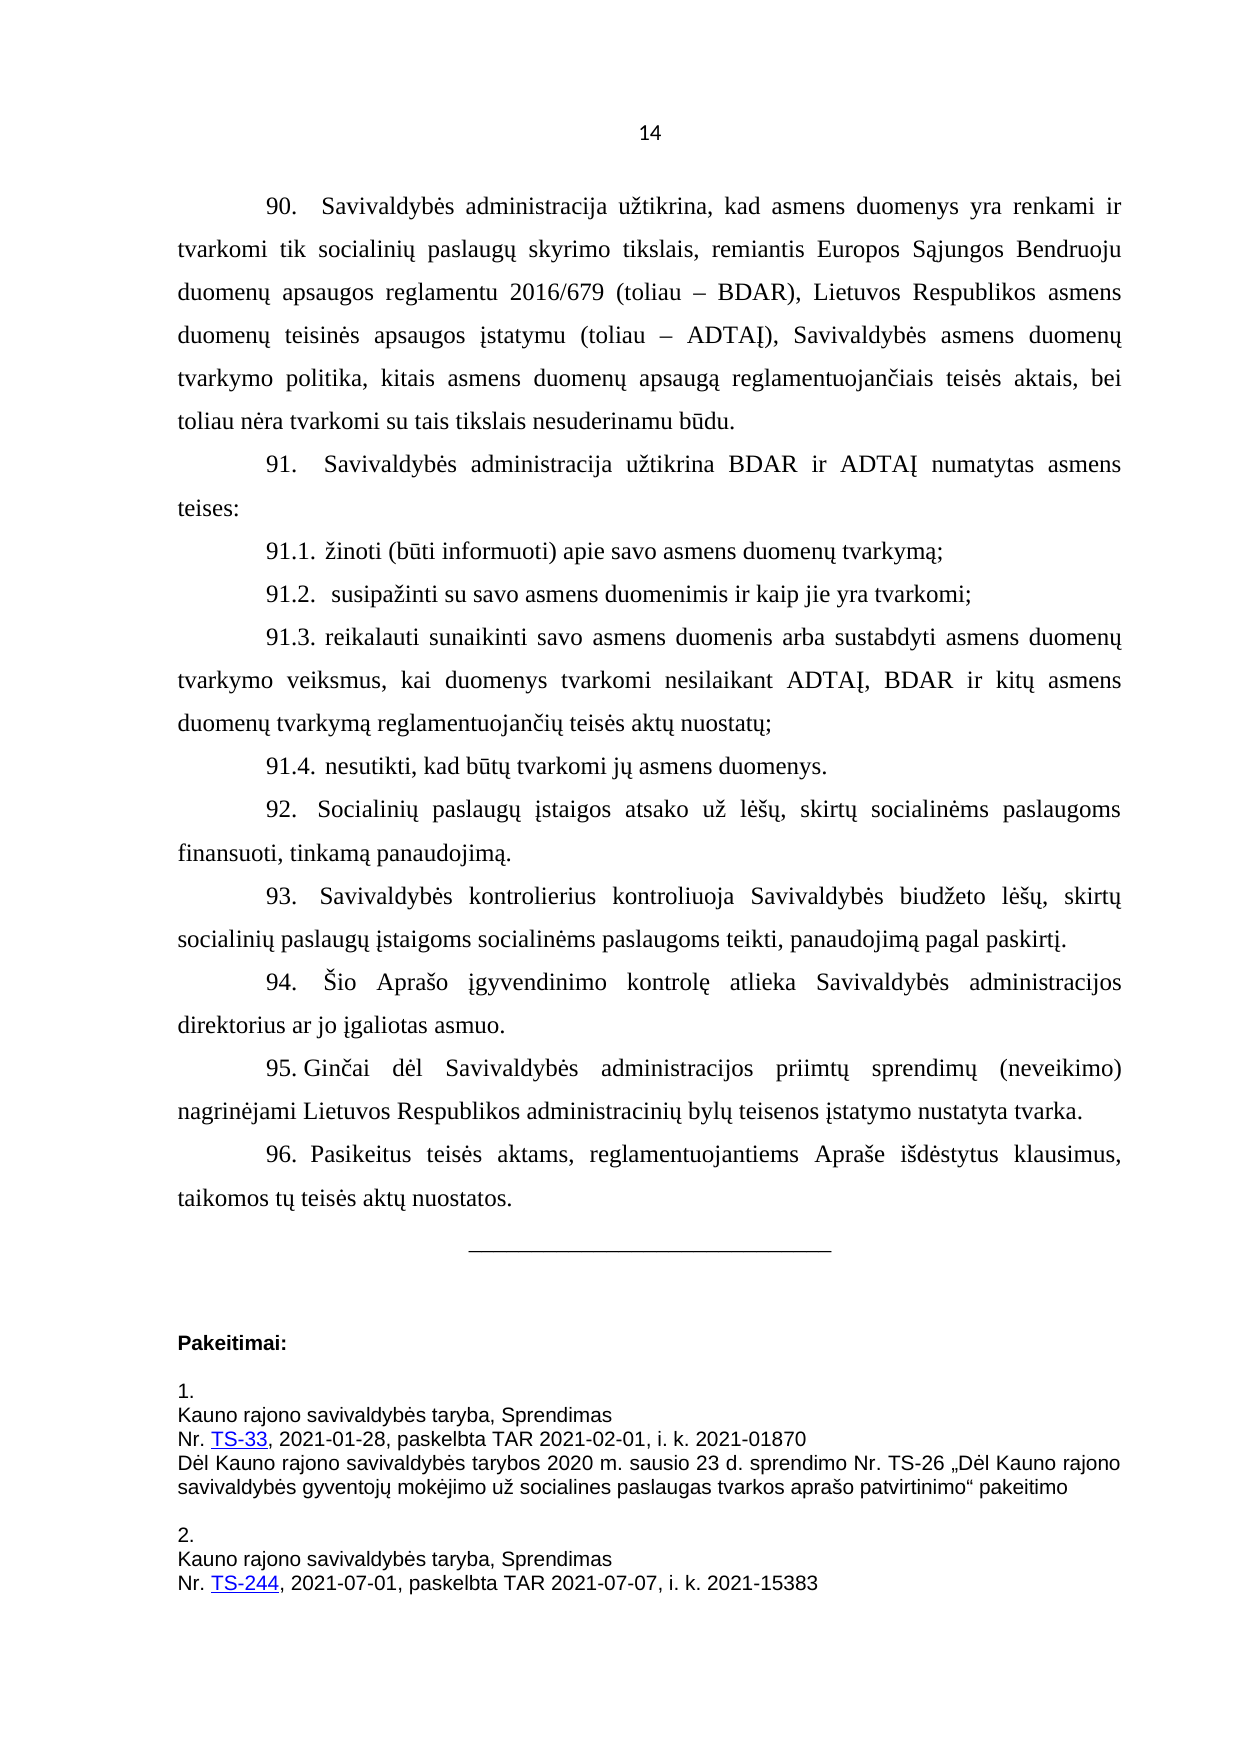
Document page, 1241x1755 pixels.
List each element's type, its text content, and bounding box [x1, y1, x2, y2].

text Kauno rajono savivaldybės taryba, Sprendimas [177, 1403, 1122, 1427]
text 92. Socialinių paslaugų įstaigos atsako už lėšų, skirtų socialinėms paslaugoms finansuoti, tinkamą panaudojimą. [177, 794, 1122, 866]
text 91.1. žinoti (būti informuoti) apie savo asmens duomenų tvarkymą; [177, 536, 1122, 564]
text Nr. TS-33, 2021-01-28, paskelbta TAR 2021-02-01, i. k. 2021-01870 [177, 1427, 1122, 1451]
text 1. [177, 1379, 1122, 1403]
text Nr. TS-244, 2021-07-01, paskelbta TAR 2021-07-07, i. k. 2021-15383 [177, 1571, 1122, 1595]
text 95. Ginčai dėl Savivaldybės administracijos priimtų sprendimų (neveikimo) nagrinėjami Lietuvos Respublikos administracinių bylų teisenos įstatymo nustatyta tvarka. [177, 1053, 1122, 1125]
text 90. Savivaldybės administracija užtikrina, kad asmens duomenys yra renkami ir tvarkomi tik socialinių paslaugų skyrimo tikslais, remiantis Europos Sąjungos Bendruoju duomenų apsaugos reglamentu 2016/679 (toliau – BDAR), Lietuvos Respublikos asmens duomenų teisinės apsaugos įstatymu (toliau – ADTAĮ), Savivaldybės asmens duomenų tvarkymo politika, kitais asmens duomenų apsaugą reglamentuojančiais teisės aktais, bei toliau nėra tvarkomi su tais tikslais nesuderinamu būdu. [177, 191, 1122, 435]
text Kauno rajono savivaldybės taryba, Sprendimas [177, 1547, 1122, 1571]
text 91.2. susipažinti su savo asmens duomenimis ir kaip jie yra tvarkomi; [177, 579, 1122, 608]
text 91.4. nesutikti, kad būtų tvarkomi jų asmens duomenys. [177, 751, 1122, 780]
text 93. Savivaldybės kontrolierius kontroliuoja Savivaldybės biudžeto lėšų, skirtų socialinių paslaugų įstaigoms socialinėms paslaugoms teikti, panaudojimą pagal paskirtį. [177, 881, 1122, 953]
text 2. [177, 1523, 1122, 1547]
text 94. Šio Aprašo įgyvendinimo kontrolę atlieka Savivaldybės administracijos direktorius ar jo įgaliotas asmuo. [177, 967, 1122, 1039]
text 91. Savivaldybės administracija užtikrina BDAR ir ADTAĮ numatytas asmens teises: [177, 449, 1122, 521]
text Pakeitimai: [177, 1331, 1122, 1355]
text _____________________________ [177, 1226, 1122, 1254]
text 96. Pasikeitus teisės aktams, reglamentuojantiems Apraše išdėstytus klausimus, taikomos tų teisės aktų nuostatos. [177, 1139, 1122, 1211]
text Dėl Kauno rajono savivaldybės tarybos 2020 m. sausio 23 d. sprendimo Nr. TS-26 „Dėl Kauno rajono savivaldybės gyventojų mokėjimo už socialines paslaugas tvarkos aprašo patvirtinimo“ pakeitimo [177, 1451, 1122, 1499]
text 91.3. reikalauti sunaikinti savo asmens duomenis arba sustabdyti asmens duomenų tvarkymo veiksmus, kai duomenys tvarkomi nesilaikant ADTAĮ, BDAR ir kitų asmens duomenų tvarkymą reglamentuojančių teisės aktų nuostatų; [177, 622, 1122, 737]
